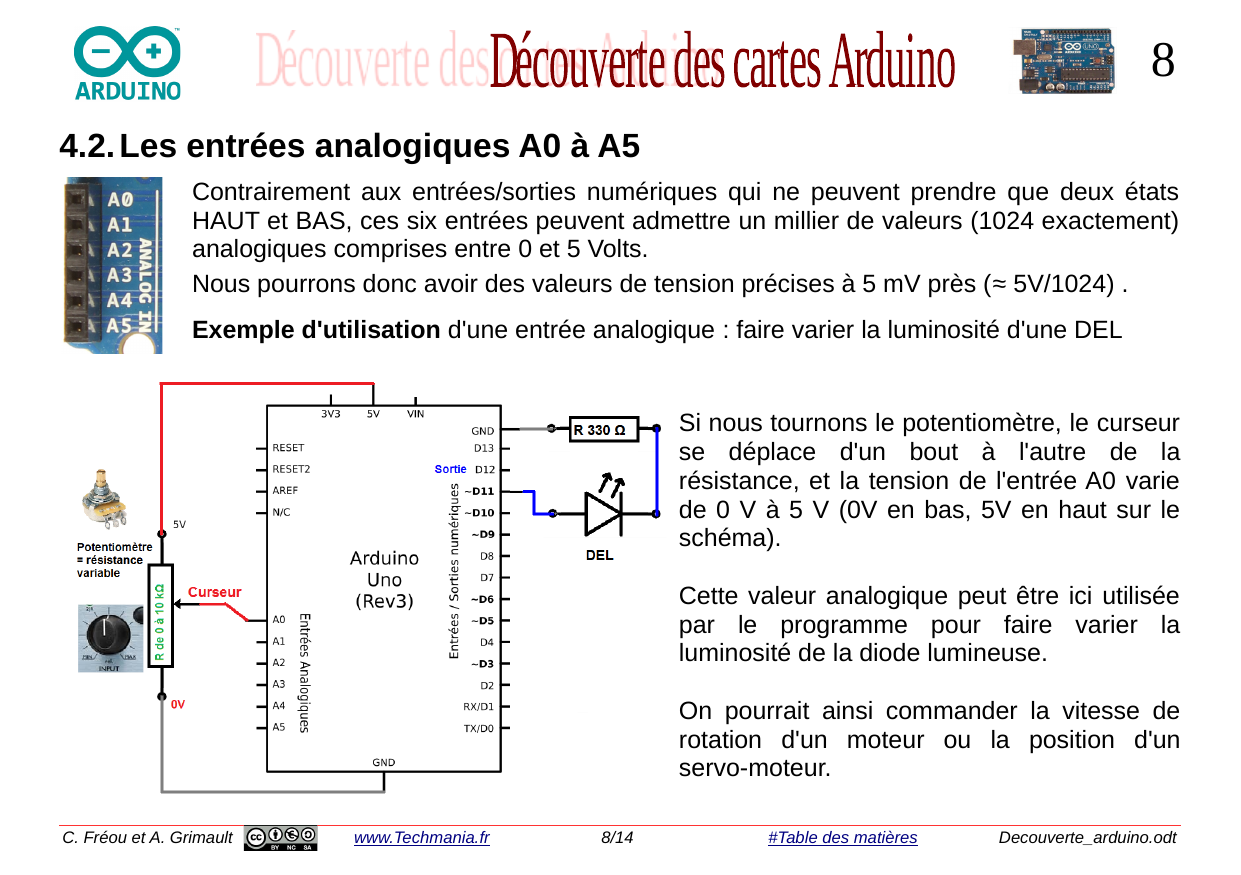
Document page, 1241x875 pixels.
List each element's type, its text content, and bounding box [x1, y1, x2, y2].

text Exemple d'utilisation d'une entrée analogique : faire varier la luminosité d'une DEL [163, 316, 1181, 344]
picture [70, 379, 668, 796]
picture [61, 177, 163, 354]
picture [1008, 27, 1117, 94]
picture [243, 825, 318, 851]
text Nous pourrons donc avoir des valeurs de tension précises à 5 mV près (≈ 5V/1024) . [163, 269, 1181, 298]
picture [74, 26, 181, 102]
text Contrairement aux entrées/sorties numériques qui ne peuvent prendre que deux états HAUT et BAS, ces six entrées peuvent admettre un millier de valeurs (1024 exactement) analogiques comprises entre 0 et 5 Volts. [163, 177, 1181, 263]
subtitle Les entrées analogiques A0 à A5 [59, 126, 1181, 164]
table_header [59, 380, 679, 800]
table_header Si nous tournons le potentiomètre, le curseur se déplace d'un bout à l'autre de la résistance, et la tension de l'entrée A0 varie de 0 V à 5 V (0V en bas, 5V en haut sur le schéma). Cette valeur analogique peut être ici utilisée par le programme pour faire varier la luminosité de la diode lumineuse. On pourrait ainsi commander la vitesse de rotation d'un moteur ou la position d'un servo-moteur. [679, 380, 1181, 800]
